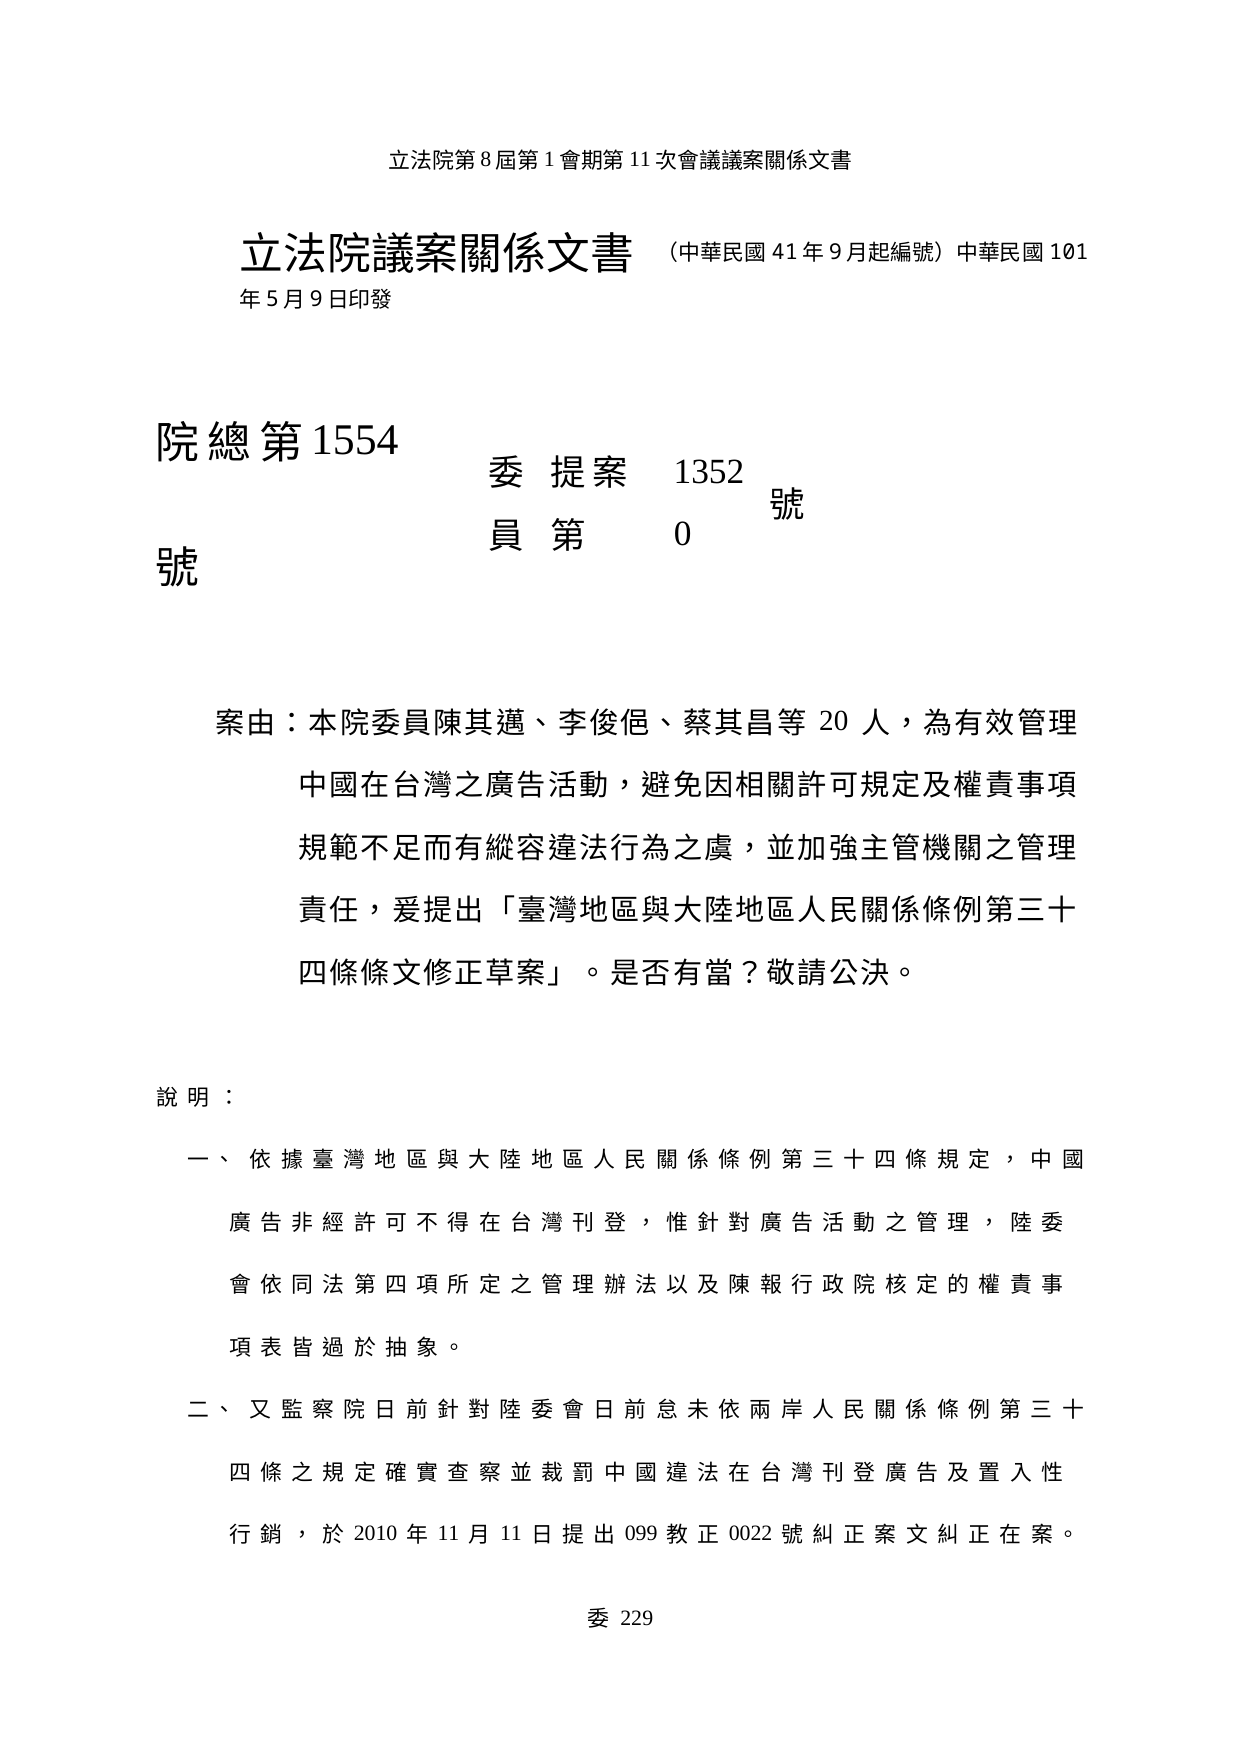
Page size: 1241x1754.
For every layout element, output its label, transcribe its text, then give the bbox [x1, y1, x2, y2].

table_header 院總第1554號 [151, 377, 431, 627]
text 一、依據臺灣地區與大陸地區人民關係條例第三十四條規定，中國廣告非經許可不得在台灣刊登，惟針對廣告活動之管理，陸委會依同法第四項所定之管理辦法以及陳報行政院核定的權責事項表皆過於抽象。 [173, 1127, 1089, 1377]
text 立法院議案關係文書 （中華民國41年9月起編號）中華民國101年5月9日印發 [239, 219, 1089, 314]
table_header [800, 377, 804, 627]
text 二、又監察院日前針對陸委會日前怠未依兩岸人民關係條例第三十四條之規定確實查察並裁罰中國違法在台灣刊登廣告及置入性行銷，於2010年11月11日提出099教正0022號糾正案文糾正在案。 [173, 1377, 1089, 1564]
table_header 提案第 [545, 377, 651, 627]
text 說明： [151, 1064, 1089, 1127]
table_header 號 [763, 377, 799, 627]
table_header 委員 [431, 377, 545, 627]
table_header [804, 377, 819, 627]
table_header 13520 [651, 377, 763, 627]
text 案由：本院委員陳其邁、李俊俋、蔡其昌等20人，為有效管理中國在台灣之廣告活動，避免因相關許可規定及權責事項規範不足而有縱容違法行為之虞，並加強主管機關之管理責任，爰提出「臺灣地區與大陸地區人民關係條例第三十四條條文修正草案」。是否有當？敬請公決。 [206, 689, 1089, 1002]
